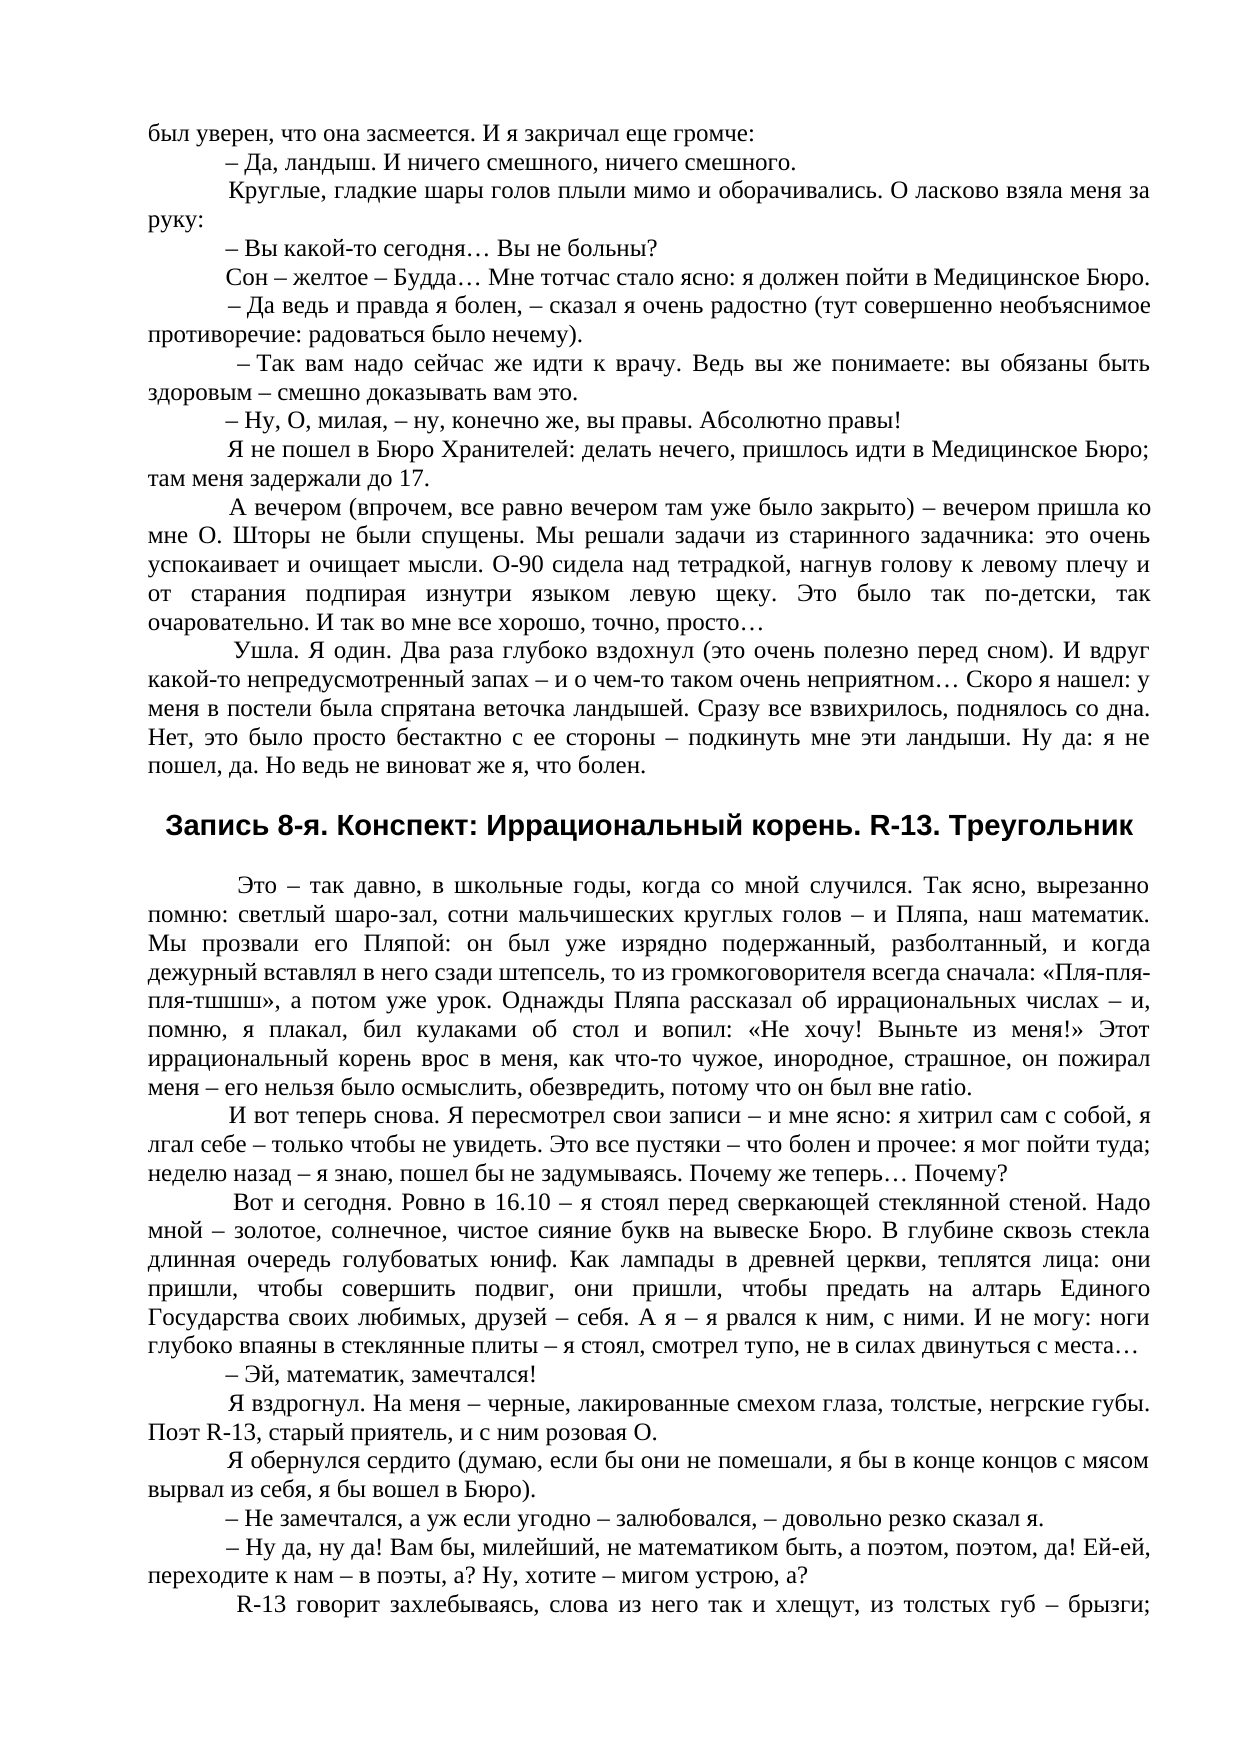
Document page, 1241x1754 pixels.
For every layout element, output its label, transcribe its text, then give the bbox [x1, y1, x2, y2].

text – Ну, О, милая, – ну, конечно же, вы правы. Абсолютно правы! [148, 406, 1152, 434]
subtitle Запись 8-я. Конспект: Иррациональный корень. R-13. Треугольник [148, 808, 1152, 842]
text – Да ведь и правда я болен, – сказал я очень радостно (тут совершенно необъяснимое противоречие: радоваться было нечему). [148, 291, 1152, 348]
text – Да, ландыш. И ничего смешного, ничего смешного. [148, 147, 1152, 176]
text Я вздрогнул. На меня – черные, лакированные смехом глаза, толстые, негрские губы. Поэт R-13, старый приятель, и с ним розовая О. [148, 1388, 1152, 1445]
text Я обернулся сердито (думаю, если бы они не помешали, я бы в конце концов с мясом вырвал из себя, я бы вошел в Бюро). [148, 1445, 1152, 1503]
text – Эй, математик, замечтался! [148, 1359, 1152, 1388]
text А вечером (впрочем, все равно вечером там уже было закрыто) – вечером пришла ко мне О. Шторы не были спущены. Мы решали задачи из старинного задачника: это очень успокаивает и очищает мысли. О-90 сидела над тетрадкой, нагнув голову к левому плечу и от старания подпирая изнутри языком левую щеку. Это было так по-детски, так очаровательно. И так во мне все хорошо, точно, просто… [148, 492, 1152, 636]
text И вот теперь снова. Я пересмотрел свои записи – и мне ясно: я хитрил сам с собой, я лгал себе – только чтобы не увидеть. Это все пустяки – что болен и прочее: я мог пойти туда; неделю назад – я знаю, пошел бы не задумываясь. Почему же теперь… Почему? [148, 1100, 1152, 1187]
text Вот и сегодня. Ровно в 16.10 – я стоял перед сверкающей стеклянной стеной. Надо мной – золотое, солнечное, чистое сияние букв на вывеске Бюро. В глубине сквозь стекла длинная очередь голубоватых юниф. Как лампады в древней церкви, теплятся лица: они пришли, чтобы совершить подвиг, они пришли, чтобы предать на алтарь Единого Государства своих любимых, друзей – себя. А я – я рвался к ним, с ними. И не могу: ноги глубоко впаяны в стеклянные плиты – я стоял, смотрел тупо, не в силах двинуться с места… [148, 1187, 1152, 1359]
text Сон – желтое – Будда… Мне тотчас стало ясно: я должен пойти в Медицинское Бюро. [148, 262, 1152, 291]
text Я не пошел в Бюро Хранителей: делать нечего, пришлось идти в Медицинское Бюро; там меня задержали до 17. [148, 434, 1152, 492]
text – Не замечтался, а уж если угодно – залюбовался, – довольно резко сказал я. [148, 1503, 1152, 1532]
text был уверен, что она засмеется. И я закричал еще громче: [148, 118, 1152, 147]
text Ушла. Я один. Два раза глубоко вздохнул (это очень полезно перед сном). И вдруг какой-то непредусмотренный запах – и о чем-то таком очень неприятном… Скоро я нашел: у меня в постели была спрятана веточка ландышей. Сразу все взвихрилось, поднялось со дна. Нет, это было просто бестактно с ее стороны – подкинуть мне эти ландыши. Ну да: я не пошел, да. Но ведь не виноват же я, что болен. [148, 636, 1152, 779]
text Круглые, гладкие шары голов плыли мимо и оборачивались. О ласково взяла меня за руку: [148, 176, 1152, 233]
text R-13 говорит захлебываясь, слова из него так и хлещут, из толстых губ – брызги; [148, 1589, 1152, 1618]
text – Ну да, ну да! Вам бы, милейший, не математиком быть, а поэтом, поэтом, да! Ей-ей, переходите к нам – в поэты, а? Ну, хотите – мигом устрою, а? [148, 1532, 1152, 1589]
text – Так вам надо сейчас же идти к врачу. Ведь вы же понимаете: вы обязаны быть здоровым – смешно доказывать вам это. [148, 348, 1152, 406]
text Это – так давно, в школьные годы, когда со мной случился. Так ясно, вырезанно помню: светлый шаро-зал, сотни мальчишеских круглых голов – и Пляпа, наш математик. Мы прозвали его Пляпой: он был уже изрядно подержанный, разболтанный, и когда дежурный вставлял в него сзади штепсель, то из громкоговорителя всегда сначала: «Пля-пля-пля-тшшш», а потом уже урок. Однажды Пляпа рассказал об иррациональных числах – и, помню, я плакал, бил кулаками об стол и вопил: «Не хочу! Выньте из меня!» Этот иррациональный корень врос в меня, как что-то чужое, инородное, страшное, он пожирал меня – его нельзя было осмыслить, обезвредить, потому что он был вне ratio. [148, 870, 1152, 1100]
text – Вы какой-то сегодня… Вы не больны? [148, 233, 1152, 262]
